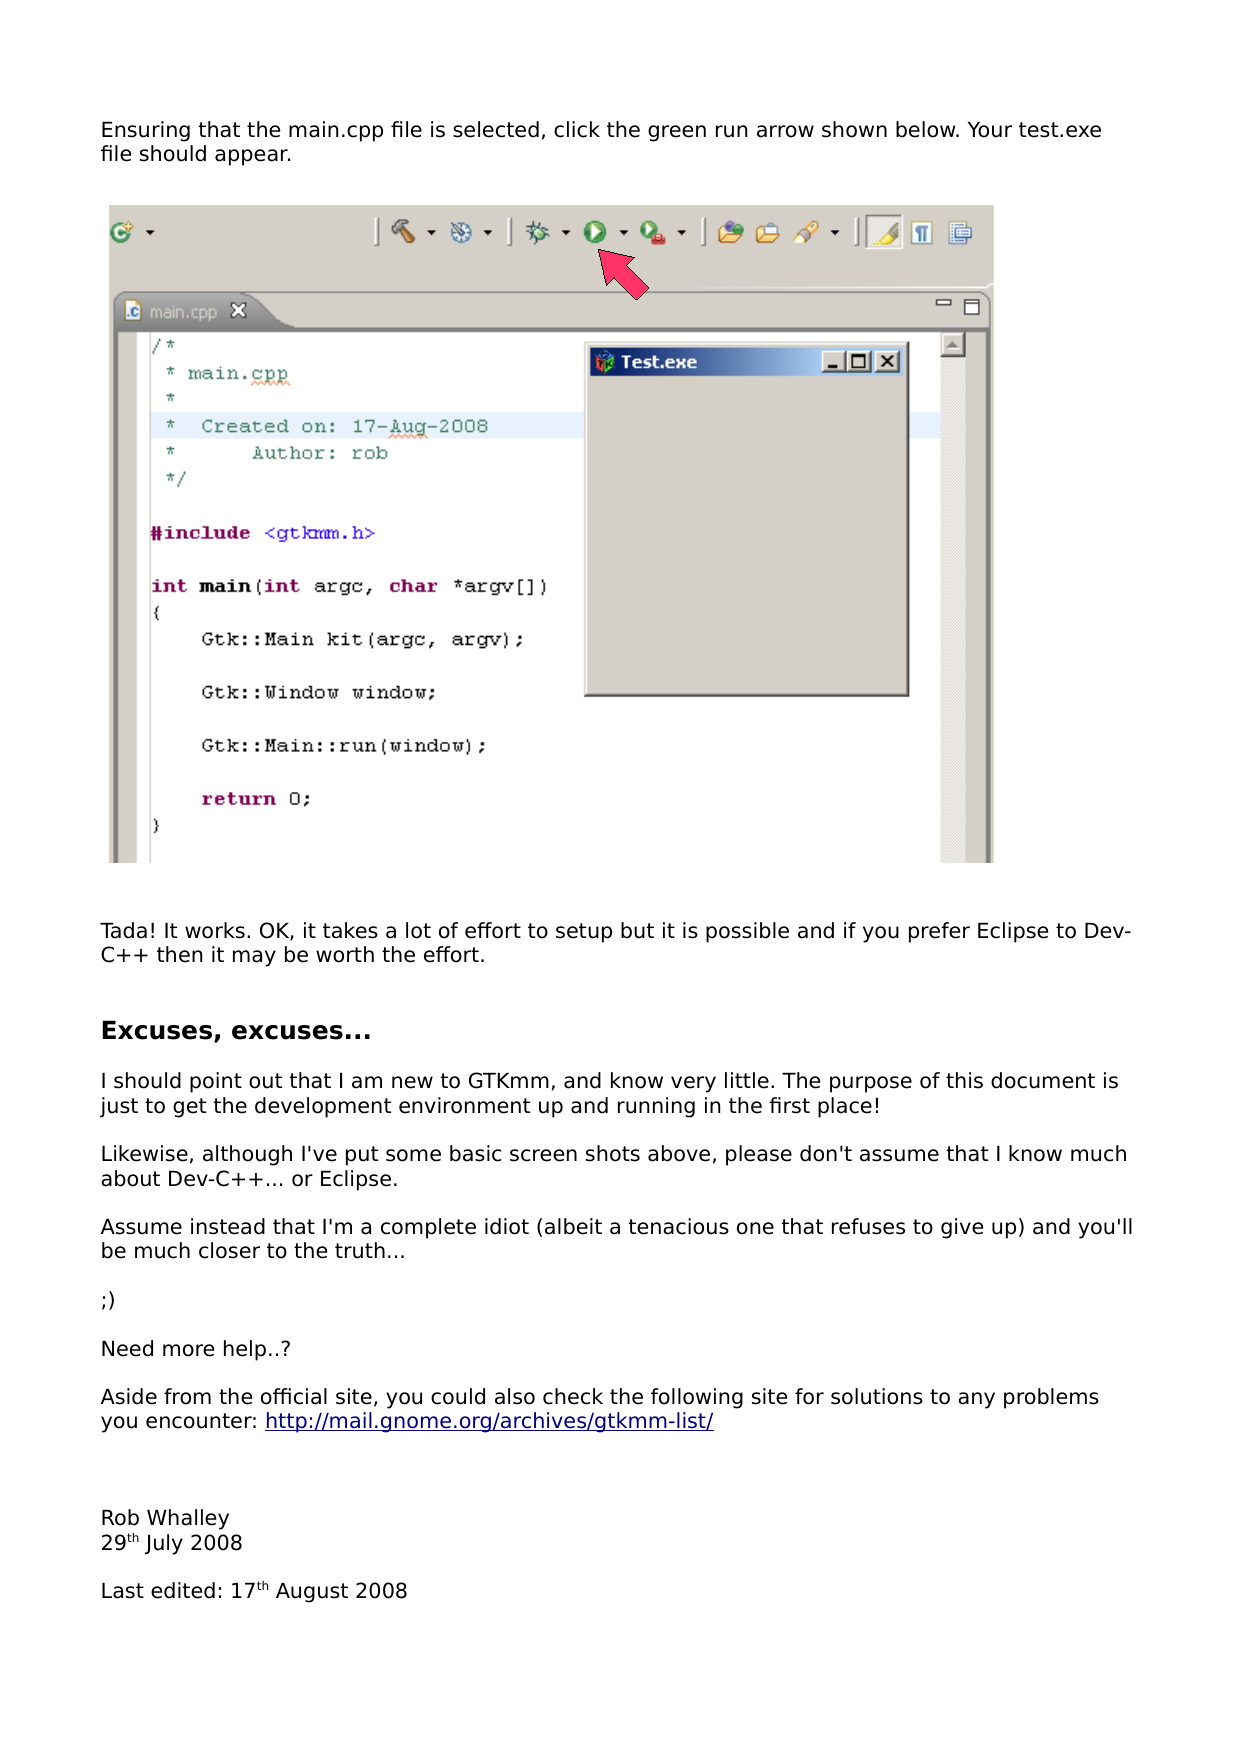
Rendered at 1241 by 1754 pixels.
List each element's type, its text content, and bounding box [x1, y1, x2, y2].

text I should point out that I am new to GTKmm, and know very little. The purpose of this document is just to get the development environment up and running in the first place! [100, 1069, 1140, 1118]
picture [109, 205, 994, 863]
text 29th July 2008 [100, 1531, 1140, 1555]
text Excuses, excuses... [100, 1016, 1140, 1045]
text Need more help..? [100, 1337, 1140, 1361]
text Likewise, although I've put some basic screen shots above, please don't assume that I know much about Dev-C++... or Eclipse. [100, 1142, 1140, 1191]
text Aside from the official site, you could also check the following site for solutions to any problems you encounter: http://mail.gnome.org/archives/gtkmm-list/ [100, 1385, 1140, 1434]
text Tada! It works. OK, it takes a lot of effort to setup but it is possible and if you prefer Eclipse to Dev-C++ then it may be worth the effort. [100, 919, 1140, 968]
text ;) [100, 1288, 1140, 1312]
text Ensuring that the main.cpp file is selected, click the green run arrow shown below. Your test.exe file should appear. [100, 118, 1140, 167]
text Assume instead that I'm a complete idiot (albeit a tenacious one that refuses to give up) and you'll be much closer to the truth... [100, 1215, 1140, 1264]
text Rob Whalley [100, 1506, 1140, 1531]
text Last edited: 17th August 2008 [100, 1579, 1140, 1603]
